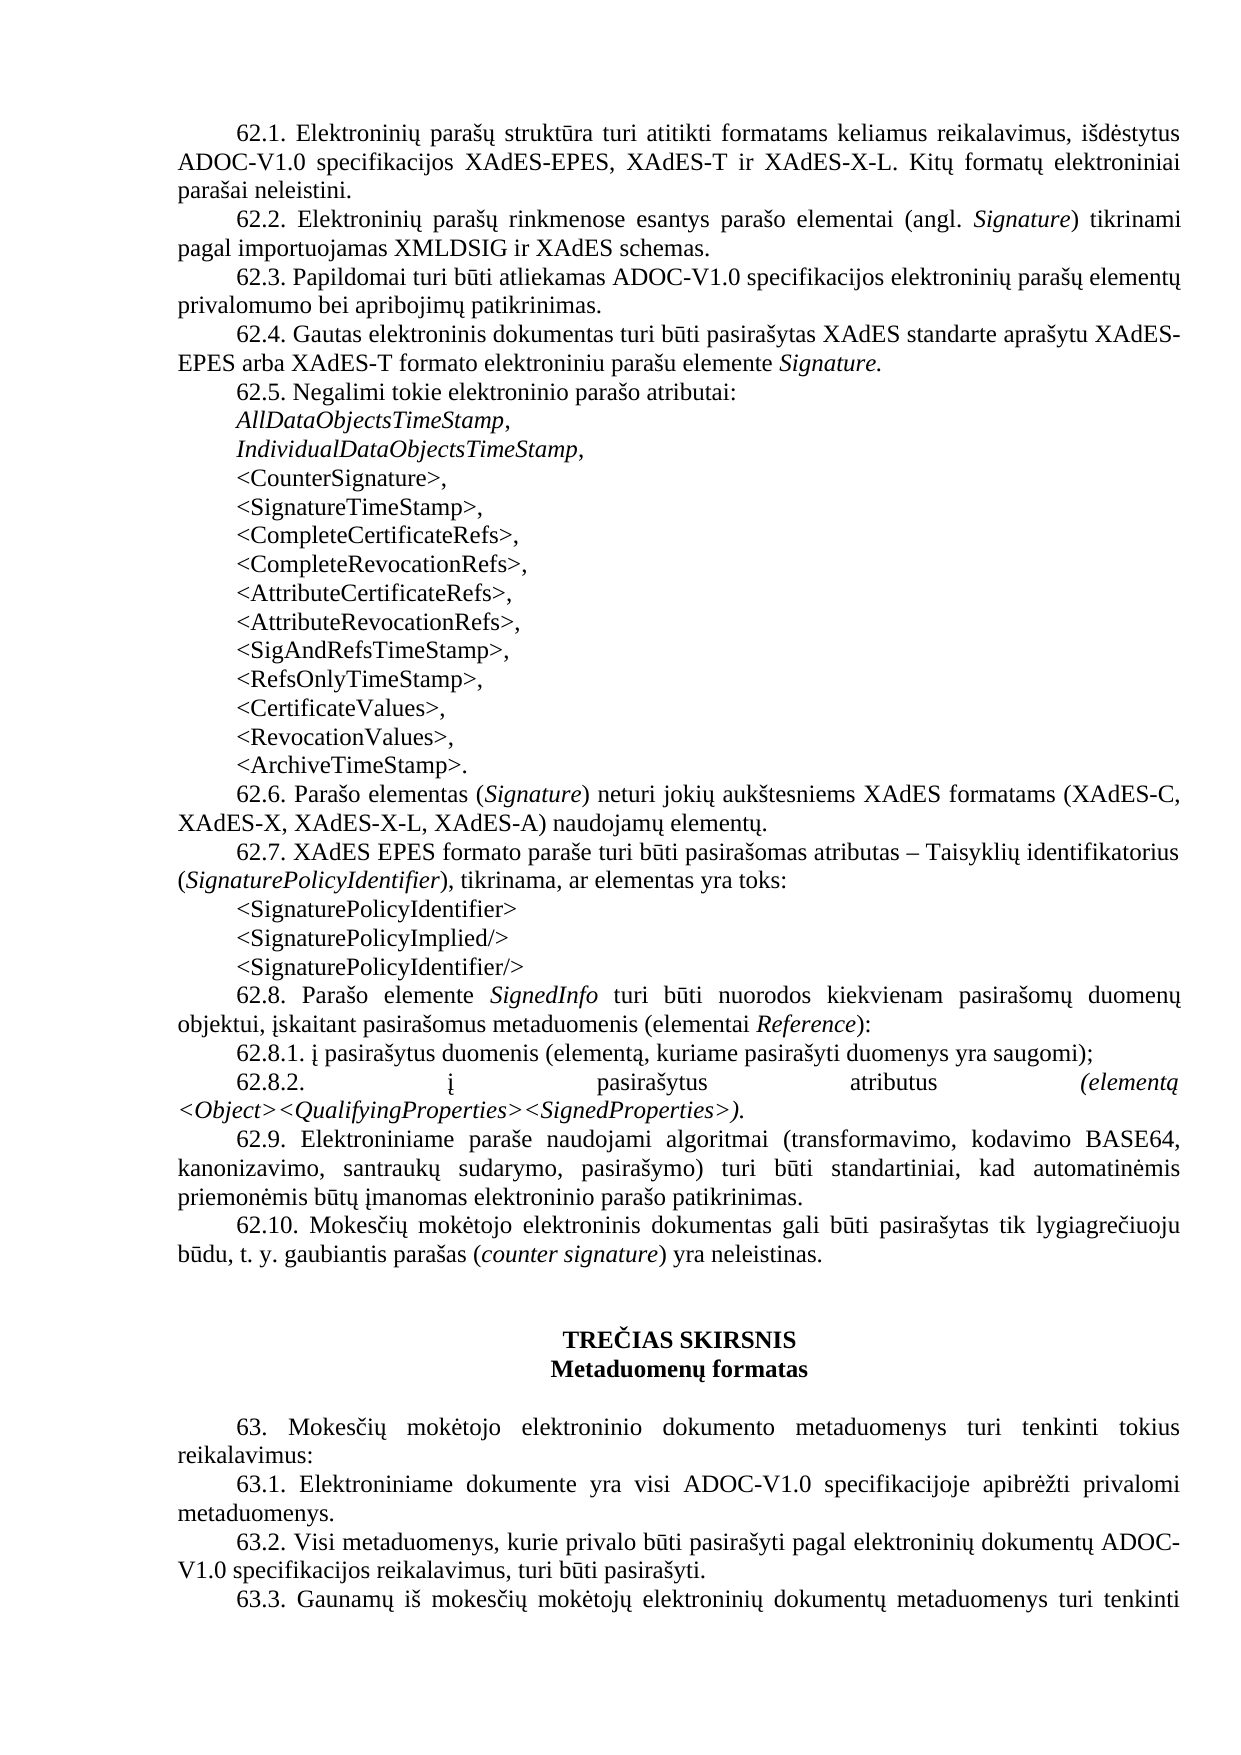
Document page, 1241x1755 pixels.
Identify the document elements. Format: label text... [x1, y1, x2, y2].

text 62.1. Elektroninių parašų struktūra turi atitikti formatams keliamus reikalavimus, išdėstytus ADOC-V1.0 specifikacijos XAdES-EPES, XAdES-T ir XAdES-X-L. Kitų formatų elektroniniai parašai neleistini. [177, 118, 1181, 204]
text TREČIAS SKIRSNIS [177, 1326, 1181, 1354]
text <RefsOnlyTimeStamp>, [177, 664, 1181, 693]
text <RevocationValues>, [177, 722, 1181, 751]
text IndividualDataObjectsTimeStamp, [177, 434, 1181, 463]
text <CompleteCertificateRefs>, [177, 521, 1181, 549]
text 62.6. Parašo elementas (Signature) neturi jokių aukštesniems XAdES formatams (XAdES-C, XAdES-X, XAdES-X-L, XAdES-A) naudojamų elementų. [177, 779, 1181, 837]
text 63.3. Gaunamų iš mokesčių mokėtojų elektroninių dokumentų metaduomenys turi tenkinti [177, 1584, 1181, 1613]
text <SigAndRefsTimeStamp>, [177, 636, 1181, 664]
text 62.8.2. į pasirašytus atributus (elementą <Object><QualifyingProperties><SignedProperties>). [177, 1067, 1181, 1124]
text <CounterSignature>, [177, 463, 1181, 492]
text AllDataObjectsTimeStamp, [177, 406, 1181, 434]
text <AttributeCertificateRefs>, [177, 578, 1181, 607]
text 62.3. Papildomai turi būti atliekamas ADOC-V1.0 specifikacijos elektroninių parašų elementų privalomumo bei apribojimų patikrinimas. [177, 262, 1181, 319]
text 62.10. Mokesčių mokėtojo elektroninis dokumentas gali būti pasirašytas tik lygiagrečiuoju būdu, t. y. gaubiantis parašas (counter signature) yra neleistinas. [177, 1211, 1181, 1268]
text <SignaturePolicyIdentifier> [177, 894, 1181, 923]
text 62.4. Gautas elektroninis dokumentas turi būti pasirašytas XAdES standarte aprašytu XAdES-EPES arba XAdES-T formato elektroniniu parašu elemente Signature. [177, 319, 1181, 377]
text <CertificateValues>, [177, 693, 1181, 722]
text 63.1. Elektroniniame dokumente yra visi ADOC-V1.0 specifikacijoje apibrėžti privalomi metaduomenys. [177, 1469, 1181, 1527]
text <CompleteRevocationRefs>, [177, 549, 1181, 578]
text 63.2. Visi metaduomenys, kurie privalo būti pasirašyti pagal elektroninių dokumentų ADOC-V1.0 specifikacijos reikalavimus, turi būti pasirašyti. [177, 1527, 1181, 1584]
text <SignatureTimeStamp>, [177, 492, 1181, 521]
text Metaduomenų formatas [177, 1354, 1181, 1383]
text <ArchiveTimeStamp>. [177, 751, 1181, 779]
text 62.8. Parašo elemente SignedInfo turi būti nuorodos kiekvienam pasirašomų duomenų objektui, įskaitant pasirašomus metaduomenis (elementai Reference): [177, 981, 1181, 1038]
text 62.9. Elektroniniame paraše naudojami algoritmai (transformavimo, kodavimo BASE64, kanonizavimo, santraukų sudarymo, pasirašymo) turi būti standartiniai, kad automatinėmis priemonėmis būtų įmanomas elektroninio parašo patikrinimas. [177, 1124, 1181, 1211]
text 62.2. Elektroninių parašų rinkmenose esantys parašo elementai (angl. Signature) tikrinami pagal importuojamas XMLDSIG ir XAdES schemas. [177, 204, 1181, 262]
text 62.8.1. į pasirašytus duomenis (elementą, kuriame pasirašyti duomenys yra saugomi); [177, 1038, 1181, 1067]
text 63. Mokesčių mokėtojo elektroninio dokumento metaduomenys turi tenkinti tokius reikalavimus: [177, 1412, 1181, 1469]
text 62.7. XAdES EPES formato paraše turi būti pasirašomas atributas – Taisyklių identifikatorius (SignaturePolicyIdentifier), tikrinama, ar elementas yra toks: [177, 837, 1181, 894]
text <SignaturePolicyIdentifier/> [177, 952, 1181, 981]
text <AttributeRevocationRefs>, [177, 607, 1181, 636]
text <SignaturePolicyImplied/> [177, 923, 1181, 952]
text 62.5. Negalimi tokie elektroninio parašo atributai: [177, 377, 1181, 406]
